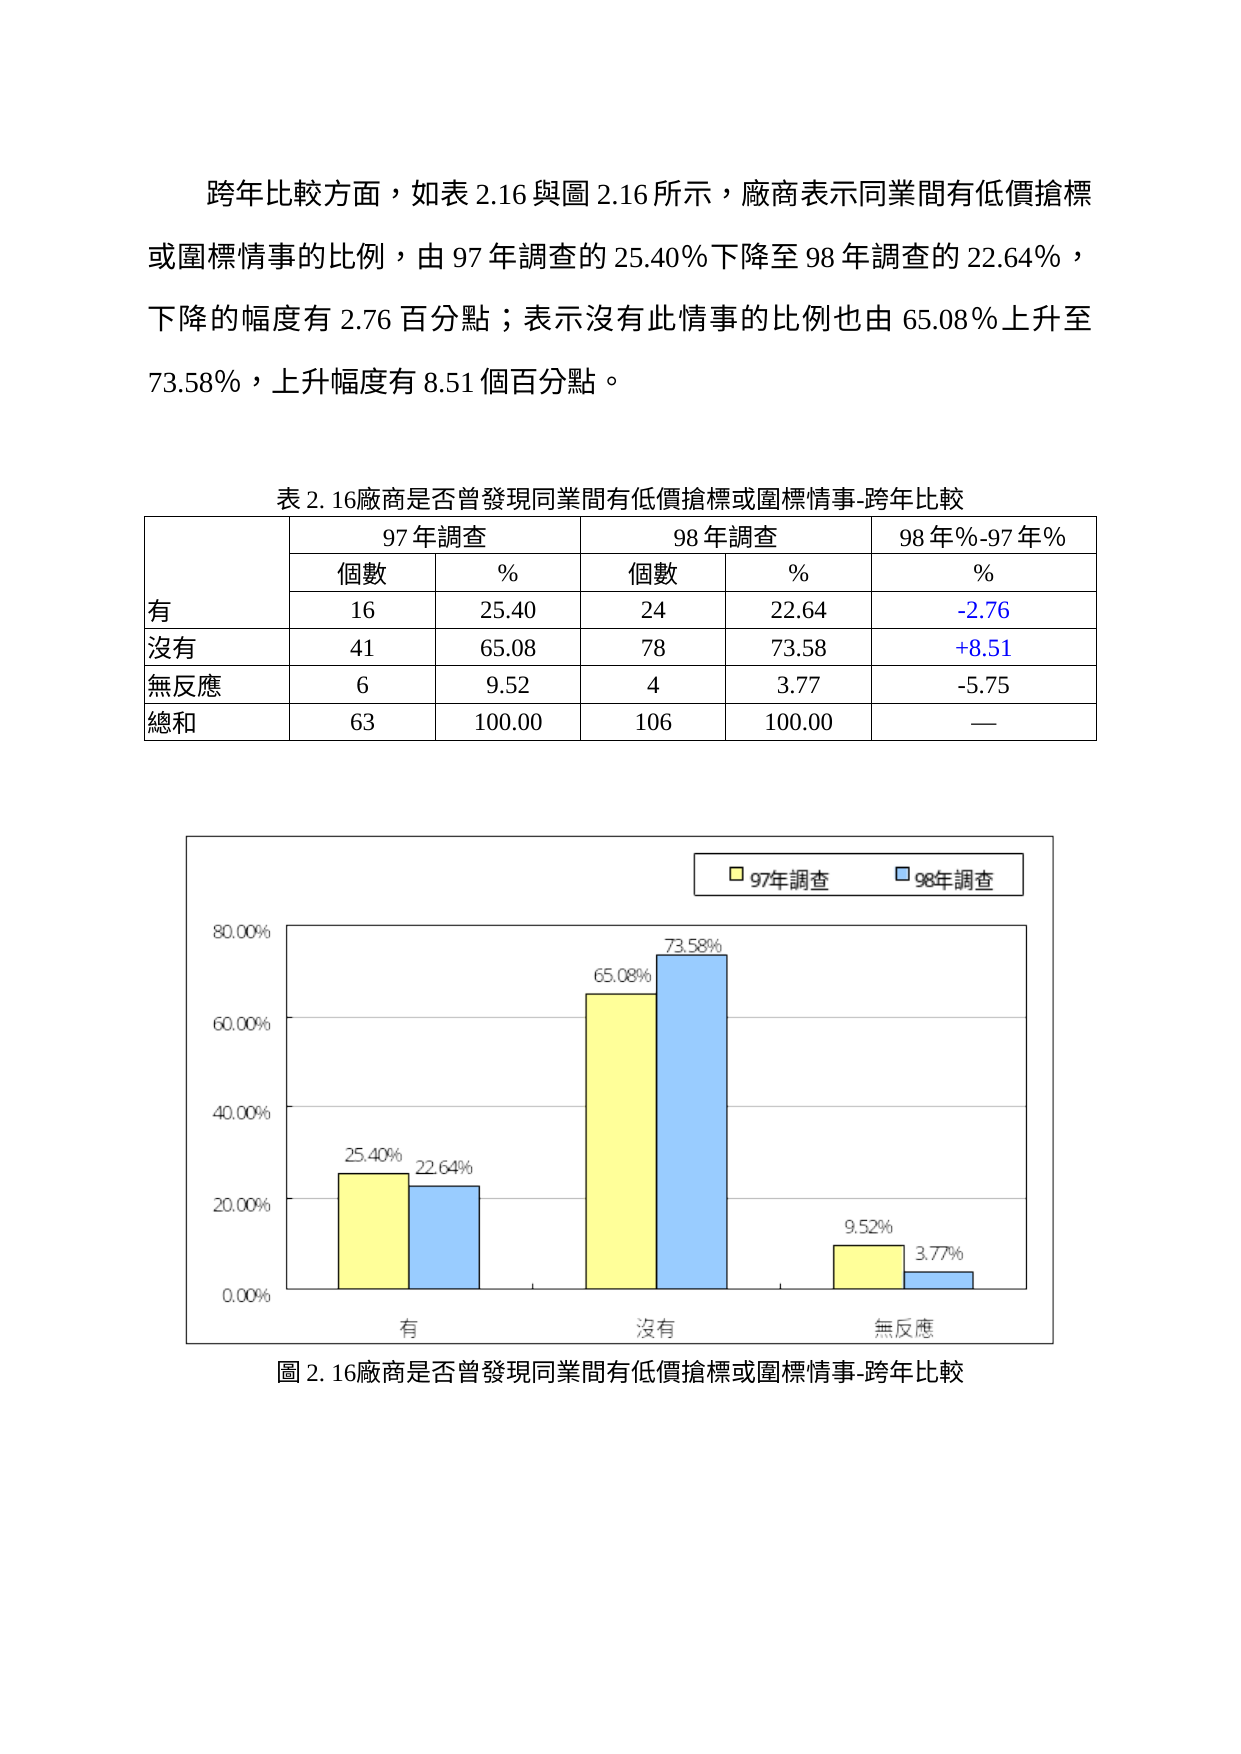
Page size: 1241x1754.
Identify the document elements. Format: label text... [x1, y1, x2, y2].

table_cell 106 [581, 704, 725, 740]
table_cell 65.08 [436, 629, 580, 665]
text 跨年比較方面，如表2.16與圖2.16所示，廠商表示同業間有低價搶標或圍標情事的比例，由97年調查的25.40％下降至98年調查的22.64％，下降的幅度有2.76百分點；表示沒有此情事的比例也由65.08％上升至73.58％，上升幅度有8.51個百分點。 [148, 155, 1092, 405]
table_cell 3.77 [726, 666, 871, 702]
table_cell 9.52 [436, 666, 580, 702]
table_cell 個數 [581, 554, 725, 591]
table_header 97年調查 [290, 517, 580, 553]
text 表2. 16廠商是否曾發現同業間有低價搶標或圍標情事-跨年比較 [148, 480, 1092, 516]
table_cell -5.75 [872, 666, 1096, 702]
table_cell 100.00 [436, 704, 580, 740]
table_cell +8.51 [872, 629, 1096, 665]
table_cell % [436, 554, 580, 591]
table_cell 73.58 [726, 629, 871, 665]
table_header [145, 517, 289, 591]
table_header 98年調查 [581, 517, 871, 553]
table_cell 100.00 [726, 704, 871, 740]
table_cell 個數 [290, 554, 435, 591]
table_cell 78 [581, 629, 725, 665]
table_cell 16 [290, 592, 435, 628]
table_cell 25.40 [436, 592, 580, 628]
table_cell 63 [290, 704, 435, 740]
table_cell 24 [581, 592, 725, 628]
table_cell 沒有 [145, 629, 289, 665]
table_cell 無反應 [145, 666, 289, 702]
table_cell 4 [581, 666, 725, 702]
table_cell — [872, 704, 1096, 740]
text 圖2. 16廠商是否曾發現同業間有低價搶標或圍標情事-跨年比較 [148, 1352, 1092, 1388]
table_cell 22.64 [726, 592, 871, 628]
table_cell % [726, 554, 871, 591]
table_header 98年％-97年％ [872, 517, 1096, 553]
table_cell 總和 [145, 704, 289, 740]
table_cell % [872, 554, 1096, 591]
table_cell -2.76 [872, 592, 1096, 628]
table_cell 6 [290, 666, 435, 702]
table_cell 41 [290, 629, 435, 665]
table_cell 有 [145, 591, 289, 628]
